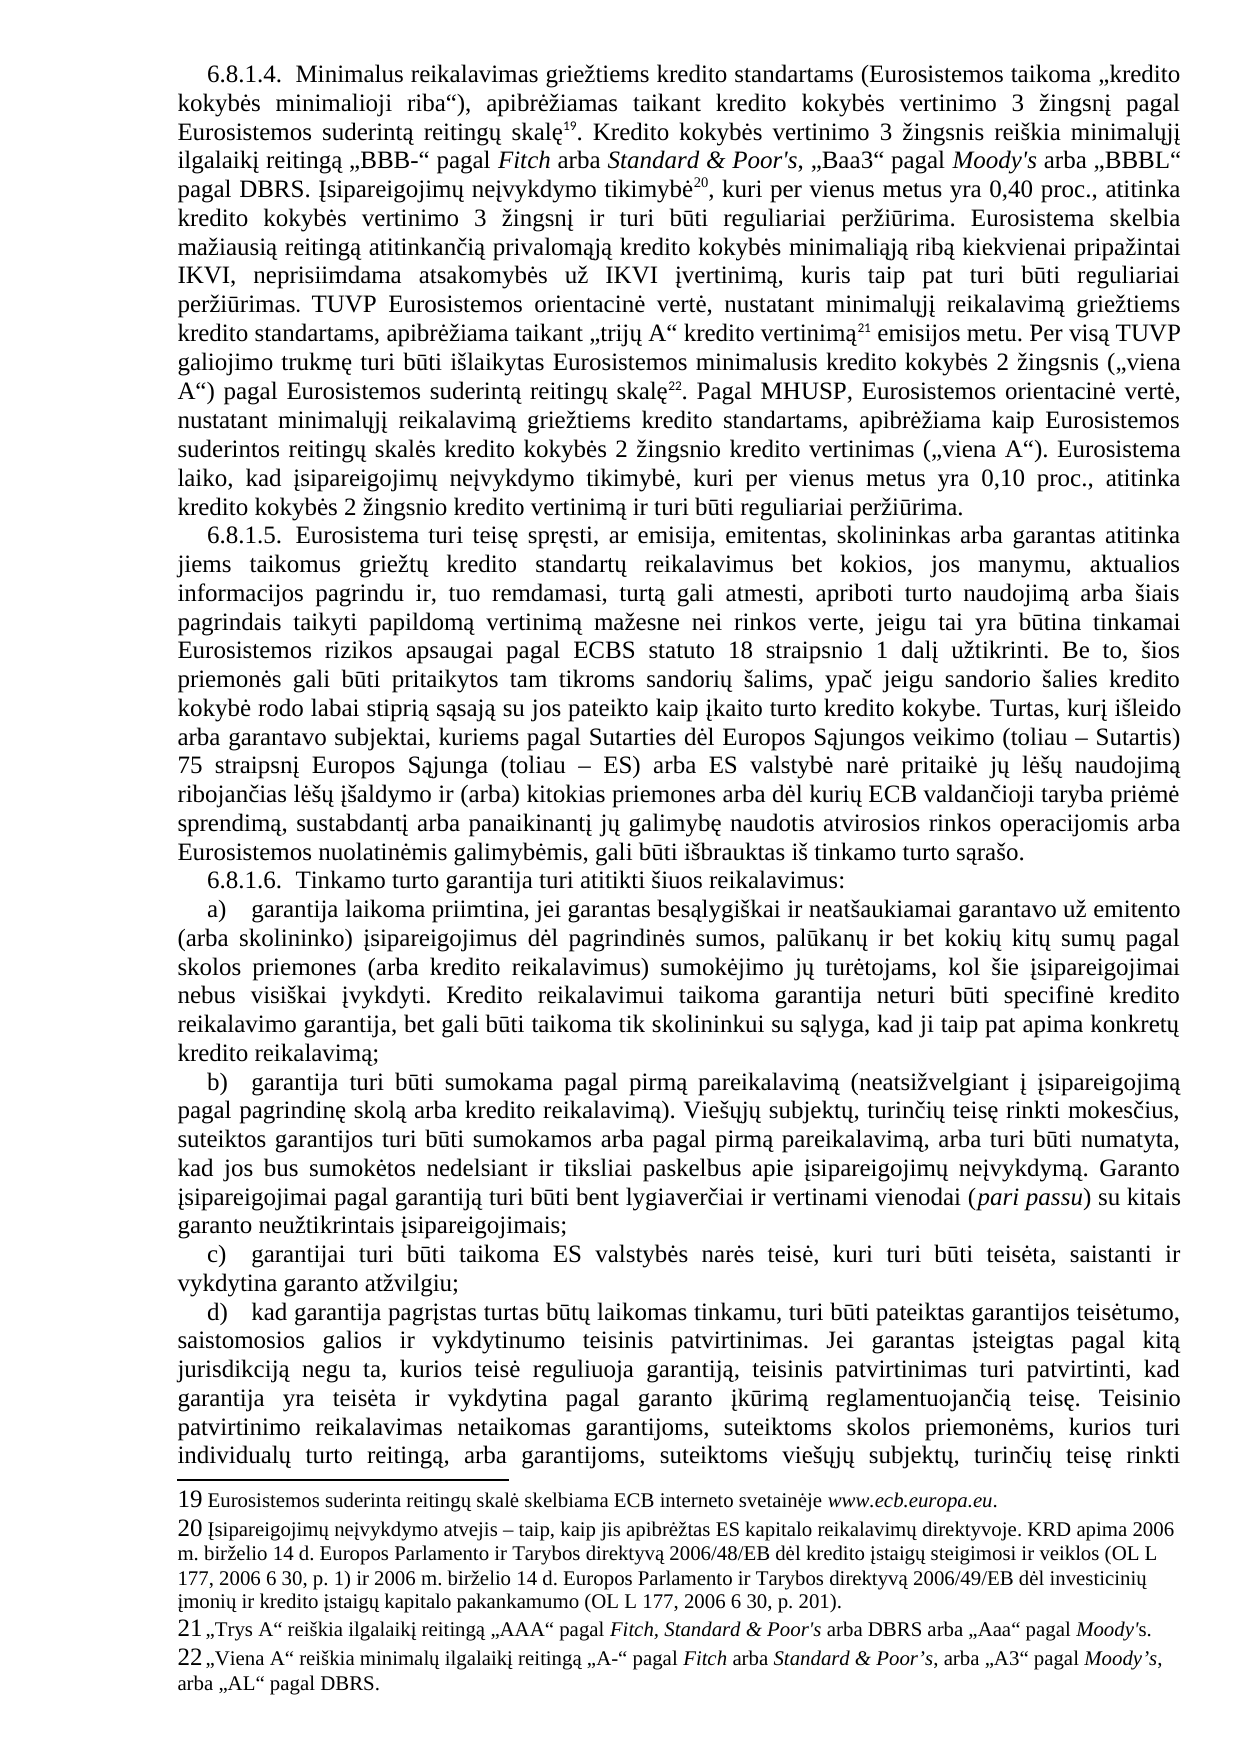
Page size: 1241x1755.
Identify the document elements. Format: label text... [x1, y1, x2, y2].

text 6.8.1.4. Minimalus reikalavimas griežtiems kredito standartams (Eurosistemos taikoma „kredito kokybės minimalioji riba“), apibrėžiamas taikant kredito kokybės vertinimo 3 žingsnį pagal Eurosistemos suderintą reitingų skalę. Kredito kokybės vertinimo 3 žingsnis reiškia minimalųjį ilgalaikį reitingą „BBB-“ pagal Fitch arba Standard & Poor's, „Baa3“ pagal Moody's arba „BBBL“ pagal DBRS. Įsipareigojimų neįvykdymo tikimybė, kuri per vienus metus yra 0,40 proc., atitinka kredito kokybės vertinimo 3 žingsnį ir turi būti reguliariai peržiūrima. Eurosistema skelbia mažiausią reitingą atitinkančią privalomąją kredito kokybės minimaliąją ribą kiekvienai pripažintai IKVI, neprisiimdama atsakomybės už IKVI įvertinimą, kuris taip pat turi būti reguliariai peržiūrimas. TUVP Eurosistemos orientacinė vertė, nustatant minimalųjį reikalavimą griežtiems kredito standartams, apibrėžiama taikant „trijų A“ kredito vertinimą emisijos metu. Per visą TUVP galiojimo trukmę turi būti išlaikytas Eurosistemos minimalusis kredito kokybės 2 žingsnis („viena A“) pagal Eurosistemos suderintą reitingų skalę. Pagal MHUSP, Eurosistemos orientacinė vertė, nustatant minimalųjį reikalavimą griežtiems kredito standartams, apibrėžiama kaip Eurosistemos suderintos reitingų skalės kredito kokybės 2 žingsnio kredito vertinimas („viena A“). Eurosistema laiko, kad įsipareigojimų neįvykdymo tikimybė, kuri per vienus metus yra 0,10 proc., atitinka kredito kokybės 2 žingsnio kredito vertinimą ir turi būti reguliariai peržiūrima. [177, 59, 1181, 520]
text d) kad garantija pagrįstas turtas būtų laikomas tinkamu, turi būti pateiktas garantijos teisėtumo, saistomosios galios ir vykdytinumo teisinis patvirtinimas. Jei garantas įsteigtas pagal kitą jurisdikciją negu ta, kurios teisė reguliuoja garantiją, teisinis patvirtinimas turi patvirtinti, kad garantija yra teisėta ir vykdytina pagal garanto įkūrimą reglamentuojančią teisę. Teisinio patvirtinimo reikalavimas netaikomas garantijoms, suteiktoms skolos priemonėms, kurios turi individualų turto reitingą, arba garantijoms, suteiktoms viešųjų subjektų, turinčių teisę rinkti [177, 1297, 1181, 1469]
text Įsipareigojimų neįvykdymo atvejis – taip, kaip jis apibrėžtas ES kapitalo reikalavimų direktyvoje. KRD apima 2006 m. birželio 14 d. Europos Parlamento ir Tarybos direktyvą 2006/48/EB dėl kredito įstaigų steigimosi ir veiklos (OL L 177, 2006 6 30, p. 1) ir 2006 m. birželio 14 d. Europos Parlamento ir Tarybos direktyvą 2006/49/EB dėl investicinių įmonių ir kredito įstaigų kapitalo pakankamumo (OL L 177, 2006 6 30, p. 201). [177, 1513, 1181, 1613]
text Eurosistemos suderinta reitingų skalė skelbiama ECB interneto svetainėje www.ecb.europa.eu. [177, 1481, 1181, 1513]
text a) garantija laikoma priimtina, jei garantas besąlygiškai ir neatšaukiamai garantavo už emitento (arba skolininko) įsipareigojimus dėl pagrindinės sumos, palūkanų ir bet kokių kitų sumų pagal skolos priemones (arba kredito reikalavimus) sumokėjimo jų turėtojams, kol šie įsipareigojimai nebus visiškai įvykdyti. Kredito reikalavimui taikoma garantija neturi būti specifinė kredito reikalavimo garantija, bet gali būti taikoma tik skolininkui su sąlyga, kad ji taip pat apima konkretų kredito reikalavimą; [177, 894, 1181, 1067]
text b) garantija turi būti sumokama pagal pirmą pareikalavimą (neatsižvelgiant į įsipareigojimą pagal pagrindinę skolą arba kredito reikalavimą). Viešųjų subjektų, turinčių teisę rinkti mokesčius, suteiktos garantijos turi būti sumokamos arba pagal pirmą pareikalavimą, arba turi būti numatyta, kad jos bus sumokėtos nedelsiant ir tiksliai paskelbus apie įsipareigojimų neįvykdymą. Garanto įsipareigojimai pagal garantiją turi būti bent lygiaverčiai ir vertinami vienodai (pari passu) su kitais garanto neužtikrintais įsipareigojimais; [177, 1067, 1181, 1239]
text c) garantijai turi būti taikoma ES valstybės narės teisė, kuri turi būti teisėta, saistanti ir vykdytina garanto atžvilgiu; [177, 1239, 1181, 1297]
text „Viena A“ reiškia minimalų ilgalaikį reitingą „A-“ pagal Fitch arba Standard & Poor’s, arba „A3“ pagal Moody’s, arba „AL“ pagal DBRS. [177, 1642, 1181, 1695]
text 6.8.1.5. Eurosistema turi teisę spręsti, ar emisija, emitentas, skolininkas arba garantas atitinka jiems taikomus griežtų kredito standartų reikalavimus bet kokios, jos manymu, aktualios informacijos pagrindu ir, tuo remdamasi, turtą gali atmesti, apriboti turto naudojimą arba šiais pagrindais taikyti papildomą vertinimą mažesne nei rinkos verte, jeigu tai yra būtina tinkamai Eurosistemos rizikos apsaugai pagal ECBS statuto 18 straipsnio 1 dalį užtikrinti. Be to, šios priemonės gali būti pritaikytos tam tikroms sandorių šalims, ypač jeigu sandorio šalies kredito kokybė rodo labai stiprią sąsają su jos pateikto kaip įkaito turto kredito kokybe. Turtas, kurį išleido arba garantavo subjektai, kuriems pagal Sutarties dėl Europos Sąjungos veikimo (toliau – Sutartis) 75 straipsnį Europos Sąjunga (toliau – ES) arba ES valstybė narė pritaikė jų lėšų naudojimą ribojančias lėšų įšaldymo ir (arba) kitokias priemones arba dėl kurių ECB valdančioji taryba priėmė sprendimą, sustabdantį arba panaikinantį jų galimybę naudotis atvirosios rinkos operacijomis arba Eurosistemos nuolatinėmis galimybėmis, gali būti išbrauktas iš tinkamo turto sąrašo. [177, 520, 1181, 865]
text 6.8.1.6. Tinkamo turto garantija turi atitikti šiuos reikalavimus: [177, 865, 1181, 894]
text „Trys A“ reiškia ilgalaikį reitingą „AAA“ pagal Fitch, Standard & Poor's arba DBRS arba „Aaa“ pagal Moody's. [177, 1613, 1181, 1642]
